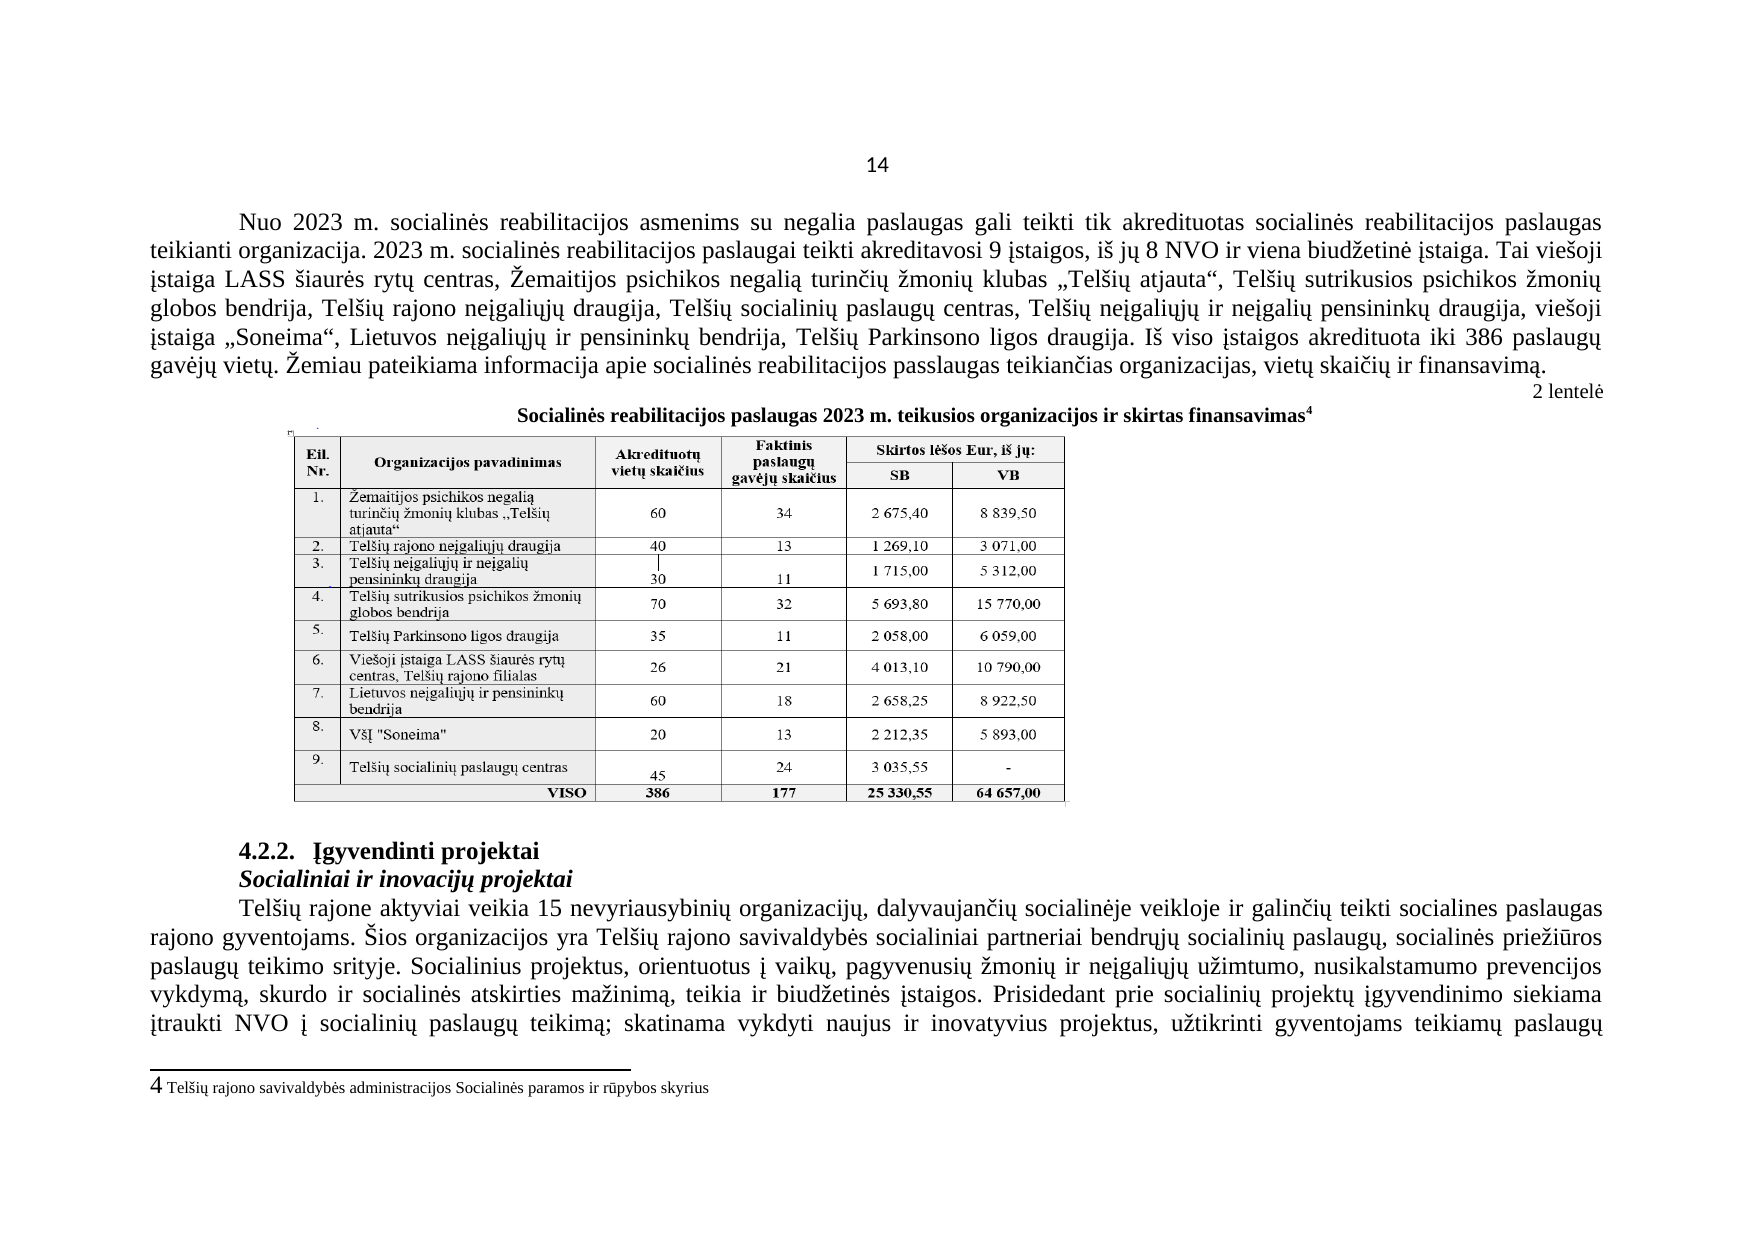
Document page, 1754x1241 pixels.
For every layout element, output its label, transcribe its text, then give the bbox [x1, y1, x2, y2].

text Telšių rajono savivaldybės administracijos Socialinės paramos ir rūpybos skyrius [150, 1071, 1604, 1099]
text Socialinės reabilitacijos paslaugas 2023 m. teikusios organizacijos ir skirtas finansavimas [225, 403, 1604, 427]
text Socialiniai ir inovacijų projektai [239, 864, 1539, 893]
text Telšių rajone aktyviai veikia 15 nevyriausybinių organizacijų, dalyvaujančių socialinėje veikloje ir galinčių teikti socialines paslaugas rajono gyventojams. Šios organizacijos yra Telšių rajono savivaldybės socialiniai partneriai bendrųjų socialinių paslaugų, socialinės priežiūros paslaugų teikimo srityje. Socialinius projektus, orientuotus į vaikų, pagyvenusių žmonių ir neįgaliųjų užimtumo, nusikalstamumo prevencijos vykdymą, skurdo ir socialinės atskirties mažinimą, teikia ir biudžetinės įstaigos. Prisidedant prie socialinių projektų įgyvendinimo siekiama įtraukti NVO į socialinių paslaugų teikimą; skatinama vykdyti naujus ir inovatyvius projektus, užtikrinti gyventojams teikiamų paslaugų [150, 893, 1604, 1037]
subtitle 4.2.2. Įgyvendinti projektai [239, 836, 1539, 864]
text Nuo 2023 m. socialinės reabilitacijos asmenims su negalia paslaugas gali teikti tik akredituotas socialinės reabilitacijos paslaugas teikianti organizacija. 2023 m. socialinės reabilitacijos paslaugai teikti akreditavosi 9 įstaigos, iš jų 8 NVO ir viena biudžetinė įstaiga. Tai viešoji įstaiga LASS šiaurės rytų centras, Žemaitijos psichikos negalią turinčių žmonių klubas „Telšių atjauta“, Telšių sutrikusios psichikos žmonių globos bendrija, Telšių rajono neįgaliųjų draugija, Telšių socialinių paslaugų centras, Telšių neįgaliųjų ir neįgalių pensininkų draugija, viešoji įstaiga „Soneima“, Lietuvos neįgaliųjų ir pensininkų bendrija, Telšių Parkinsono ligos draugija. Iš viso įstaigos akredituota iki 386 paslaugų gavėjų vietų. Žemiau pateikiama informacija apie socialinės reabilitacijos passlaugas teikiančias organizacijas, vietų skaičių ir finansavimą. [150, 207, 1603, 379]
text 2 lentelė [150, 379, 1603, 403]
